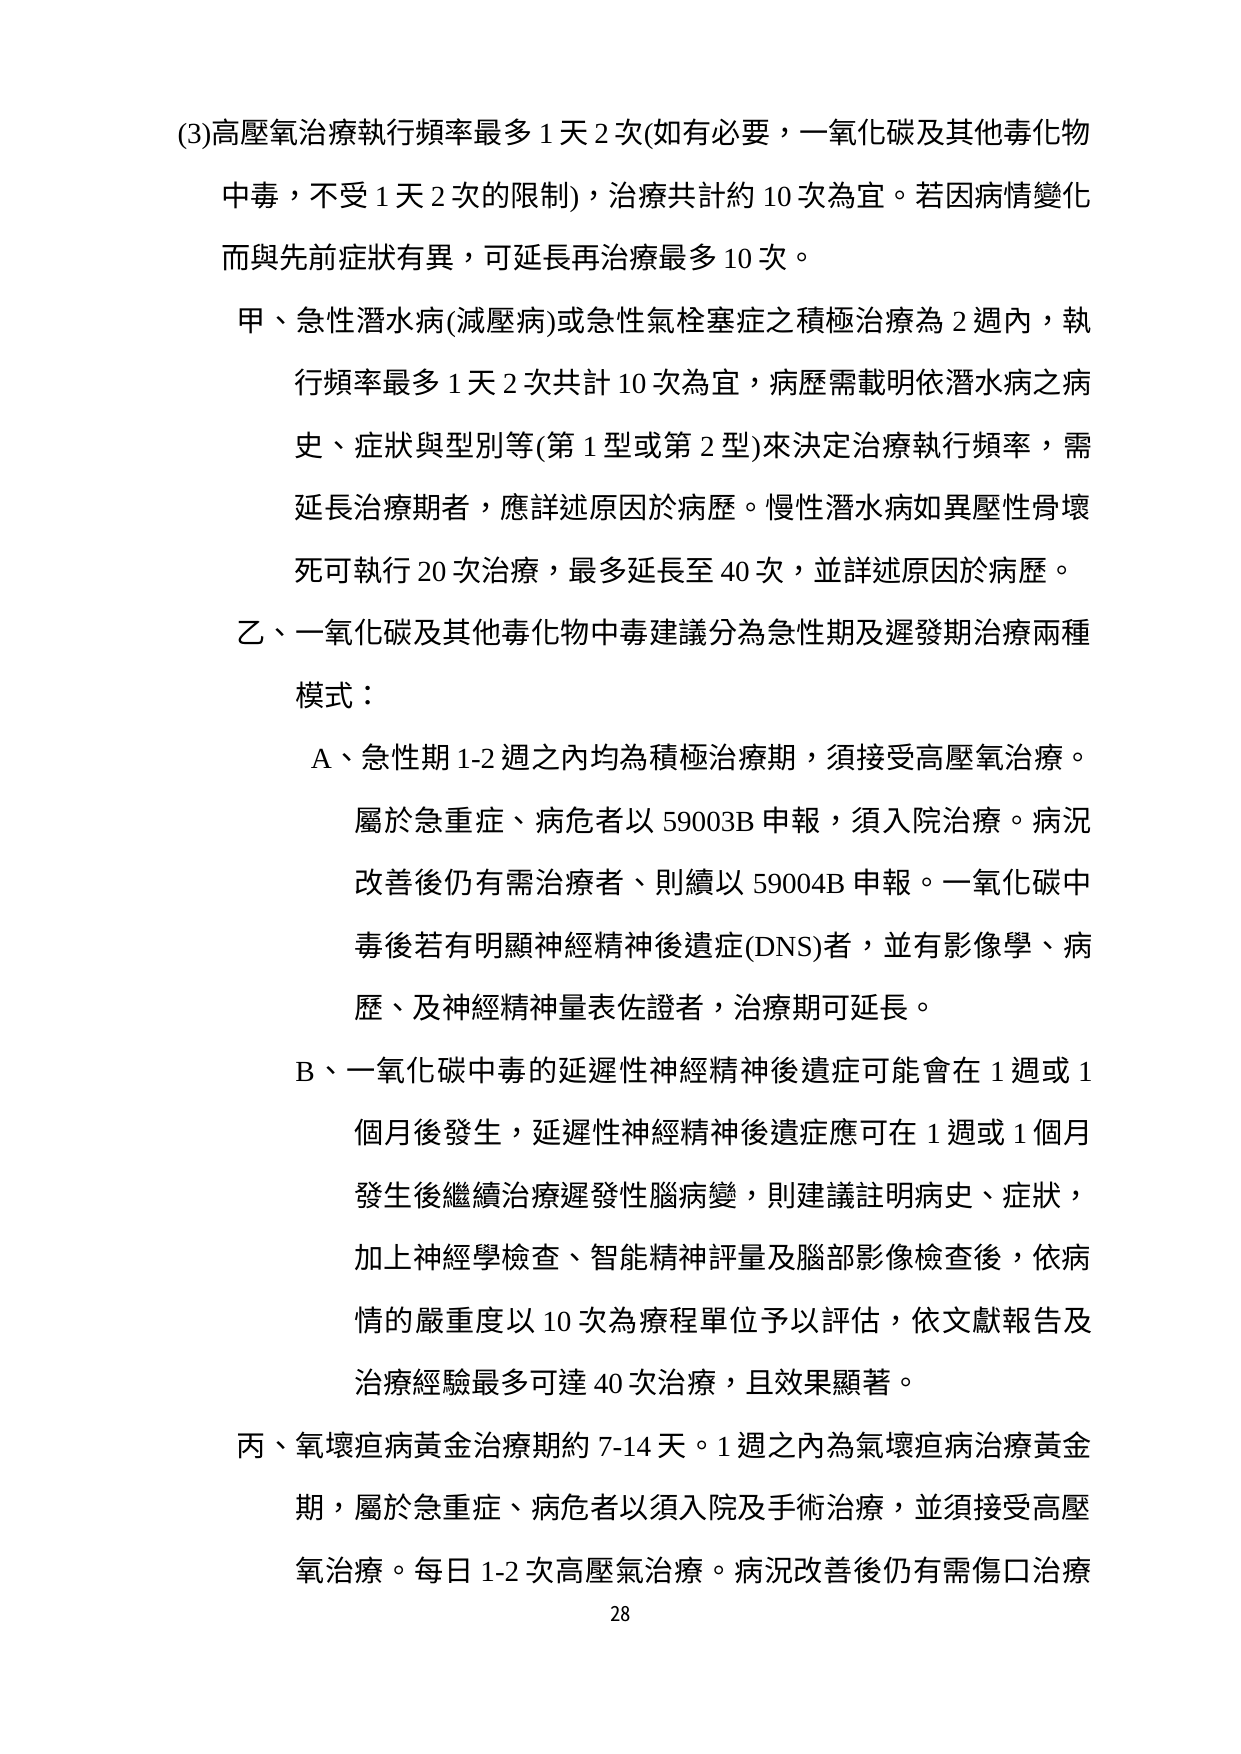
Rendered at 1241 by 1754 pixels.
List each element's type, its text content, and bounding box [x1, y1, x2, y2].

text 丙、氧壞疸病黃金治療期約7-14天。1週之內為氣壞疸病治療黃金期，屬於急重症、病危者以須入院及手術治療，並須接受高壓氧治療。每日1-2次高壓氣治療。病況改善後仍有需傷口治療 [236, 1402, 1092, 1589]
text 乙、一氧化碳及其他毒化物中毒建議分為急性期及遲發期治療兩種模式： [236, 589, 1092, 714]
text A、急性期1-2週之內均為積極治療期，須接受高壓氧治療。屬於急重症、病危者以59003B申報，須入院治療。病況改善後仍有需治療者、則續以59004B申報。一氧化碳中毒後若有明顯神經精神後遺症(DNS)者，並有影像學、病歷、及神經精神量表佐證者，治療期可延長。 [295, 714, 1092, 1027]
text B、一氧化碳中毒的延遲性神經精神後遺症可能會在1週或1個月後發生，延遲性神經精神後遺症應可在1週或1個月發生後繼續治療遲發性腦病變，則建議註明病史、症狀，加上神經學檢查、智能精神評量及腦部影像檢查後，依病情的嚴重度以10次為療程單位予以評估，依文獻報告及治療經驗最多可達40次治療，且效果顯著。 [295, 1027, 1092, 1402]
text 甲、急性潛水病(減壓病)或急性氣栓塞症之積極治療為2週內，執行頻率最多1天2次共計10次為宜，病歷需載明依潛水病之病史、症狀與型別等(第1型或第2型)來決定治療執行頻率，需延長治療期者，應詳述原因於病歷。慢性潛水病如異壓性骨壞死可執行20次治療，最多延長至40次，並詳述原因於病歷。 [236, 277, 1092, 589]
text (3)高壓氧治療執行頻率最多1天2次(如有必要，一氧化碳及其他毒化物中毒，不受1天2次的限制)，治療共計約10次為宜。若因病情變化而與先前症狀有異，可延長再治療最多10次。 [177, 89, 1092, 277]
